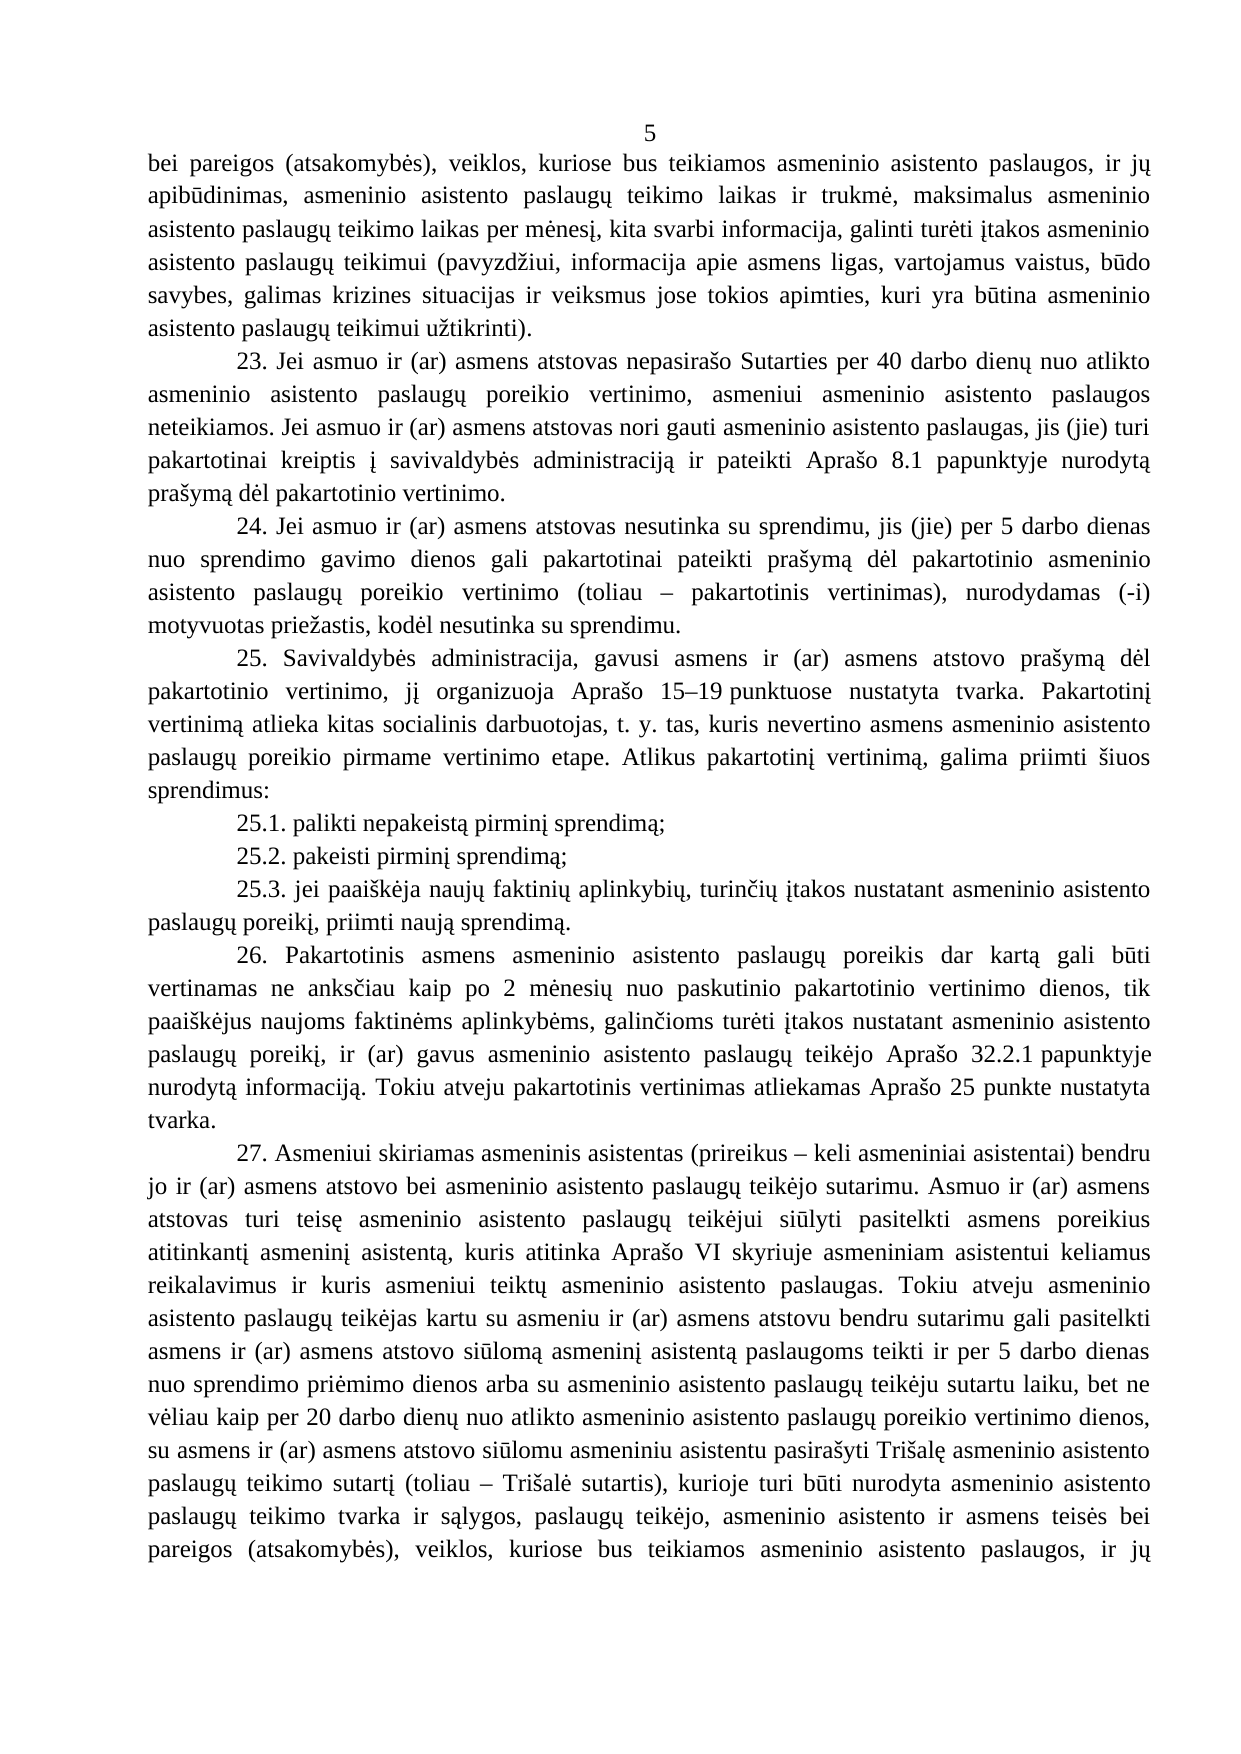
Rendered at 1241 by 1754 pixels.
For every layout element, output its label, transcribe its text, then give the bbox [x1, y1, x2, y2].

text 23. Jei asmuo ir (ar) asmens atstovas nepasirašo Sutarties per 40 darbo dienų nuo atlikto asmeninio asistento paslaugų poreikio vertinimo, asmeniui asmeninio asistento paslaugos neteikiamos. Jei asmuo ir (ar) asmens atstovas nori gauti asmeninio asistento paslaugas, jis (jie) turi pakartotinai kreiptis į savivaldybės administraciją ir pateikti Aprašo 8.1 papunktyje nurodytą prašymą dėl pakartotinio vertinimo. [148, 346, 1152, 507]
text 25.3. jei paaiškėja naujų faktinių aplinkybių, turinčių įtakos nustatant asmeninio asistento paslaugų poreikį, priimti naują sprendimą. [148, 874, 1152, 936]
text 24. Jei asmuo ir (ar) asmens atstovas nesutinka su sprendimu, jis (jie) per 5 darbo dienas nuo sprendimo gavimo dienos gali pakartotinai pateikti prašymą dėl pakartotinio asmeninio asistento paslaugų poreikio vertinimo (toliau – pakartotinis vertinimas), nurodydamas (-i) motyvuotas priežastis, kodėl nesutinka su sprendimu. [148, 511, 1152, 639]
text 26. Pakartotinis asmens asmeninio asistento paslaugų poreikis dar kartą gali būti vertinamas ne anksčiau kaip po 2 mėnesių nuo paskutinio pakartotinio vertinimo dienos, tik paaiškėjus naujoms faktinėms aplinkybėms, galinčioms turėti įtakos nustatant asmeninio asistento paslaugų poreikį, ir (ar) gavus asmeninio asistento paslaugų teikėjo Aprašo 32.2.1 papunktyje nurodytą informaciją. Tokiu atveju pakartotinis vertinimas atliekamas Aprašo 25 punkte nustatyta tvarka. [148, 940, 1152, 1134]
text 25. Savivaldybės administracija, gavusi asmens ir (ar) asmens atstovo prašymą dėl pakartotinio vertinimo, jį organizuoja Aprašo 15–19 punktuose nustatyta tvarka. Pakartotinį vertinimą atlieka kitas socialinis darbuotojas, t. y. tas, kuris nevertino asmens asmeninio asistento paslaugų poreikio pirmame vertinimo etape. Atlikus pakartotinį vertinimą, galima priimti šiuos sprendimus: [148, 643, 1152, 804]
text bei pareigos (atsakomybės), veiklos, kuriose bus teikiamos asmeninio asistento paslaugos, ir jų apibūdinimas, asmeninio asistento paslaugų teikimo laikas ir trukmė, maksimalus asmeninio asistento paslaugų teikimo laikas per mėnesį, kita svarbi informacija, galinti turėti įtakos asmeninio asistento paslaugų teikimui (pavyzdžiui, informacija apie asmens ligas, vartojamus vaistus, būdo savybes, galimas krizines situacijas ir veiksmus jose tokios apimties, kuri yra būtina asmeninio asistento paslaugų teikimui užtikrinti). [148, 148, 1152, 341]
text 25.2. pakeisti pirminį sprendimą; [148, 841, 1152, 870]
text 25.1. palikti nepakeistą pirminį sprendimą; [148, 808, 1152, 837]
text 27. Asmeniui skiriamas asmeninis asistentas (prireikus – keli asmeniniai asistentai) bendru jo ir (ar) asmens atstovo bei asmeninio asistento paslaugų teikėjo sutarimu. Asmuo ir (ar) asmens atstovas turi teisę asmeninio asistento paslaugų teikėjui siūlyti pasitelkti asmens poreikius atitinkantį asmeninį asistentą, kuris atitinka Aprašo VI skyriuje asmeniniam asistentui keliamus reikalavimus ir kuris asmeniui teiktų asmeninio asistento paslaugas. Tokiu atveju asmeninio asistento paslaugų teikėjas kartu su asmeniu ir (ar) asmens atstovu bendru sutarimu gali pasitelkti asmens ir (ar) asmens atstovo siūlomą asmeninį asistentą paslaugoms teikti ir per 5 darbo dienas nuo sprendimo priėmimo dienos arba su asmeninio asistento paslaugų teikėju sutartu laiku, bet ne vėliau kaip per 20 darbo dienų nuo atlikto asmeninio asistento paslaugų poreikio vertinimo dienos, su asmens ir (ar) asmens atstovo siūlomu asmeniniu asistentu pasirašyti Trišalę asmeninio asistento paslaugų teikimo sutartį (toliau – Trišalė sutartis), kurioje turi būti nurodyta asmeninio asistento paslaugų teikimo tvarka ir sąlygos, paslaugų teikėjo, asmeninio asistento ir asmens teisės bei pareigos (atsakomybės), veiklos, kuriose bus teikiamos asmeninio asistento paslaugos, ir jų [148, 1138, 1152, 1563]
